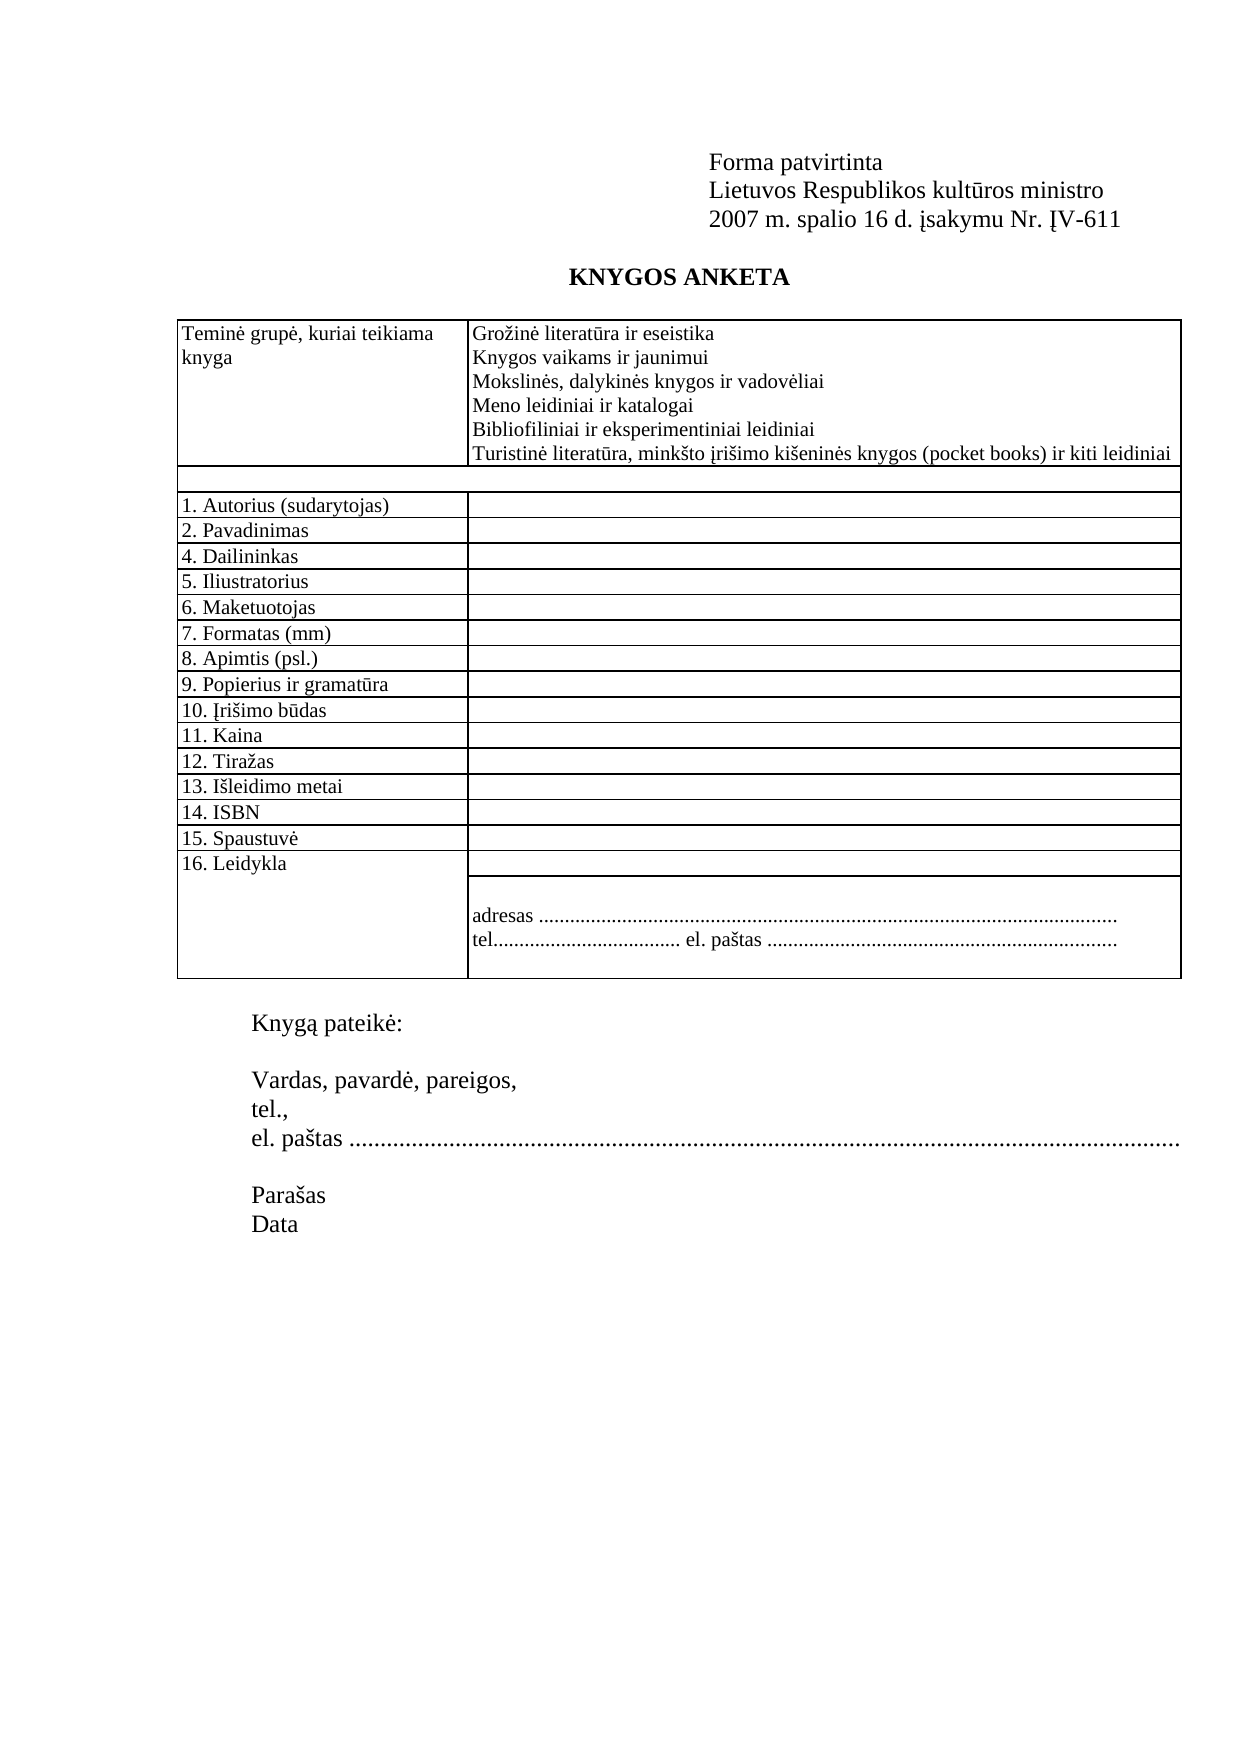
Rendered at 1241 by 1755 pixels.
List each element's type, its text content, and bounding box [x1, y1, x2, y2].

table_header Teminė grupė, kuriai teikiama knyga [178, 321, 467, 465]
text Parašas [177, 1180, 1181, 1209]
text KNYGOS ANKETA [177, 262, 1181, 291]
table_cell 16. Leidykla [178, 851, 467, 977]
text Forma patvirtinta [177, 147, 1181, 176]
text Lietuvos Respublikos kultūros ministro [177, 176, 1181, 204]
text Data [177, 1209, 1181, 1238]
text tel., [177, 1094, 1181, 1123]
text 2007 m. spalio 16 d. įsakymu Nr. ĮV-611 [177, 204, 1181, 233]
text Knygą pateikė: [177, 1008, 1181, 1036]
text el. paštas [177, 1123, 1181, 1151]
table_cell adresas tel.................................... el. paštas [469, 877, 1180, 977]
text Vardas, pavardė, pareigos, [177, 1065, 1181, 1094]
